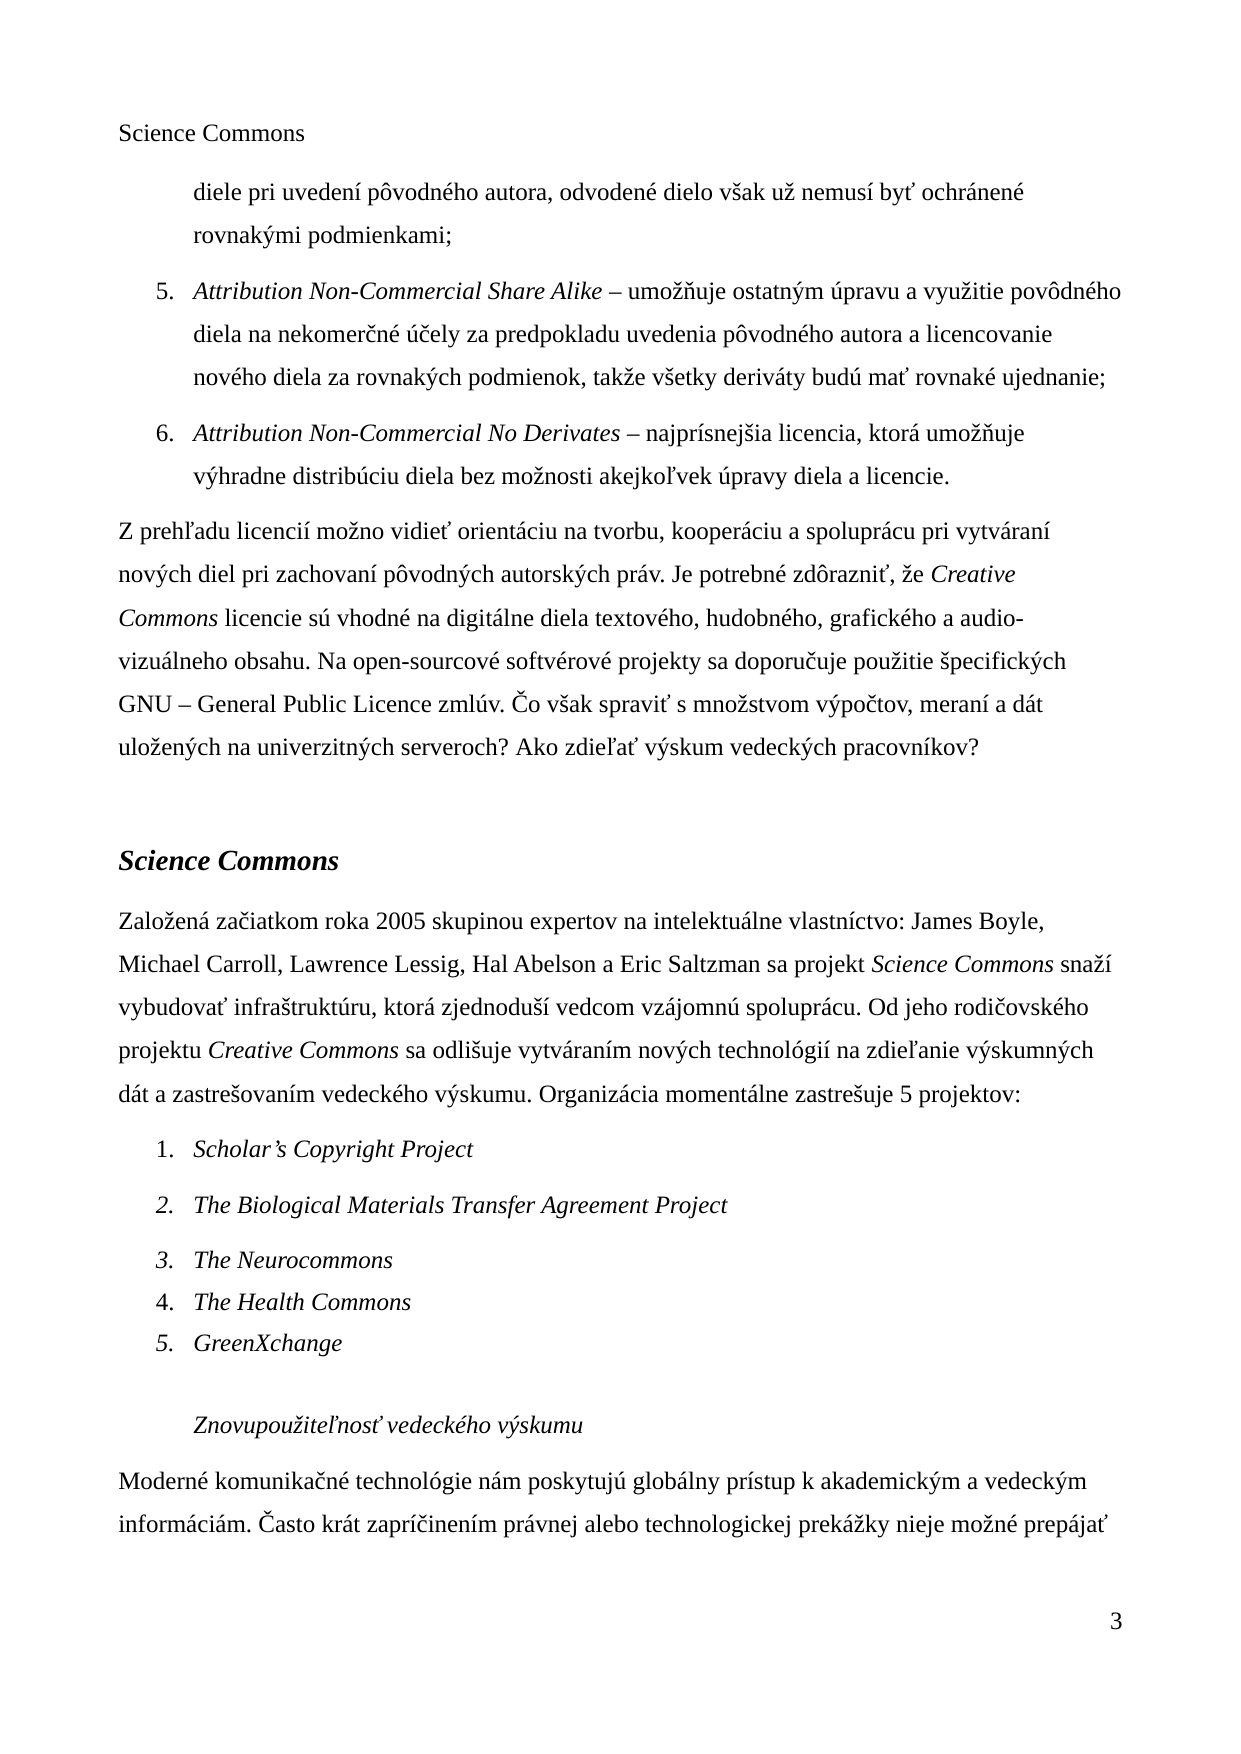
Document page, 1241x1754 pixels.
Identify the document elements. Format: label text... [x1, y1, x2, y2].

text Science Commons [118, 843, 1122, 877]
list Attribution Non-Commercial No Derivates – najprísnejšia licencia, ktorá umožňuje výhradne distribúciu diela bez možnosti akejkoľvek úpravy diela a licencie. [156, 418, 1122, 489]
text Založená začiatkom roka 2005 skupinou expertov na intelektuálne vlastníctvo: James Boyle, Michael Carroll, Lawrence Lessig, Hal Abelson a Eric Saltzman sa projekt Science Commons snaží vybudovať infraštruktúru, ktorá zjednoduší vedcom vzájomnú spoluprácu. Od jeho rodičovského projektu Creative Commons sa odlišuje vytváraním nových technológií na zdieľanie výskumných dát a zastrešovaním vedeckého výskumu. Organizácia momentálne zastrešuje 5 projektov: [118, 906, 1122, 1107]
list Znovupoužiteľnosť vedeckého výskumu [156, 1411, 1122, 1439]
list GreenXchange [156, 1328, 1122, 1357]
text Moderné komunikačné technológie nám poskytujú globálny prístup k akademickým a vedeckým informáciám. Často krát zapríčinením právnej alebo technologickej prekážky nieje možné prepájať [118, 1466, 1122, 1538]
list The Health Commons [156, 1287, 1122, 1316]
list Attribution Non-Commercial Share Alike – umožňuje ostatným úpravu a využitie povôdného diela na nekomerčné účely za predpokladu uvedenia pôvodného autora a licencovanie nového diela za rovnakých podmienok, takže všetky deriváty budú mať rovnaké ujednanie; [156, 276, 1122, 391]
list The Neurocommons [156, 1246, 1122, 1274]
list diele pri uvedení pôvodného autora, odvodené dielo však už nemusí byť ochránené rovnakými podmienkami; [156, 177, 1122, 249]
list Scholar’s Copyright Project [156, 1134, 1122, 1163]
list The Biological Materials Transfer Agreement Project [156, 1190, 1122, 1219]
text Z prehľadu licencií možno vidieť orientáciu na tvorbu, kooperáciu a spoluprácu pri vytváraní nových diel pri zachovaní pôvodných autorských práv. Je potrebné zdôrazniť, že Creative Commons licencie sú vhodné na digitálne diela textového, hudobného, grafického a audio-vizuálneho obsahu. Na open-sourcové softvérové projekty sa doporučuje použitie špecifických GNU – General Public Licence zmlúv. Čo však spraviť s množstvom výpočtov, meraní a dát uložených na univerzitných serveroch? Ako zdieľať výskum vedeckých pracovníkov? [118, 516, 1122, 761]
